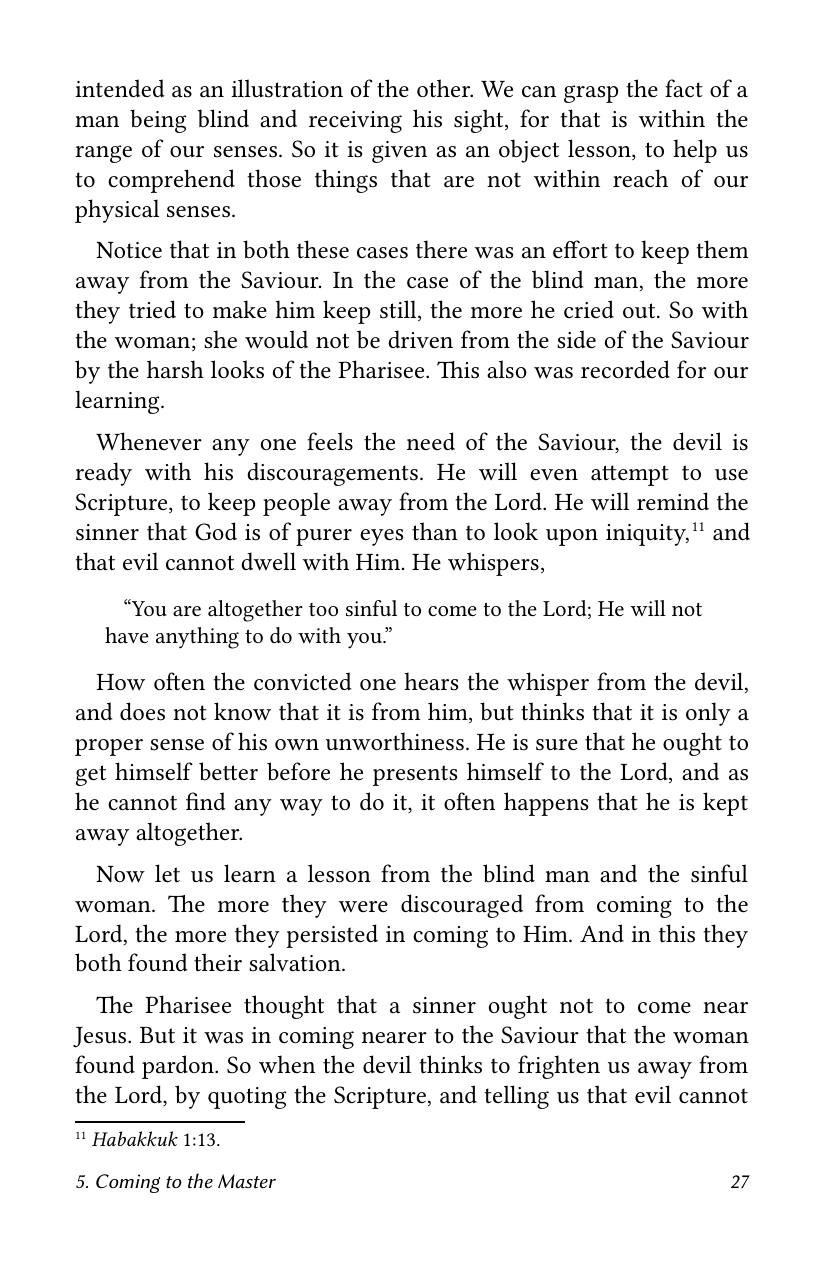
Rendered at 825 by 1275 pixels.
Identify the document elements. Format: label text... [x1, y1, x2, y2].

text Habakkuk 1:13. [75, 1128, 750, 1152]
text Whenever any one feels the need of the Saviour, the devil is ready with his discouragements. He will even attempt to use Scripture, to keep people away from the Lord. He will remind the sinner that God is of purer eyes than to look upon iniquity, and that evil cannot dwell with Him. He whispers, [75, 428, 750, 576]
text The Pharisee thought that a sinner ought not to come near Jesus. But it was in coming nearer to the Saviour that the woman found pardon. So when the devil thinks to frighten us away from the Lord, by quoting the Scripture, and telling us that evil cannot [75, 991, 750, 1110]
text How often the convicted one hears the whisper from the devil, and does not know that it is from him, but thinks that it is only a proper sense of his own unworthiness. He is sure that he ought to get himself better before he presents himself to the Lord, and as he cannot find any way to do it, it often happens that he is kept away altogether. [75, 668, 750, 846]
text Now let us learn a lesson from the blind man and the sinful woman. The more they were discouraged from coming to the Lord, the more they persisted in coming to Him. And in this they both found their salvation. [75, 860, 750, 978]
text Notice that in both these cases there was an effort to keep them away from the Saviour. In the case of the blind man, the more they tried to make him keep still, the more he cried out. So with the woman; she would not be driven from the side of the Saviour by the harsh looks of the Pharisee. This also was recorded for our learning. [75, 237, 750, 414]
text intended as an illustration of the other. We can grasp the fact of a man being blind and receiving his sight, for that is within the range of our senses. So it is given as an object lesson, to help us to comprehend those things that are not within reach of our physical senses. [75, 75, 750, 223]
text “You are altogether too sinful to come to the Lord; He will not have anything to do with you.” [105, 596, 720, 649]
